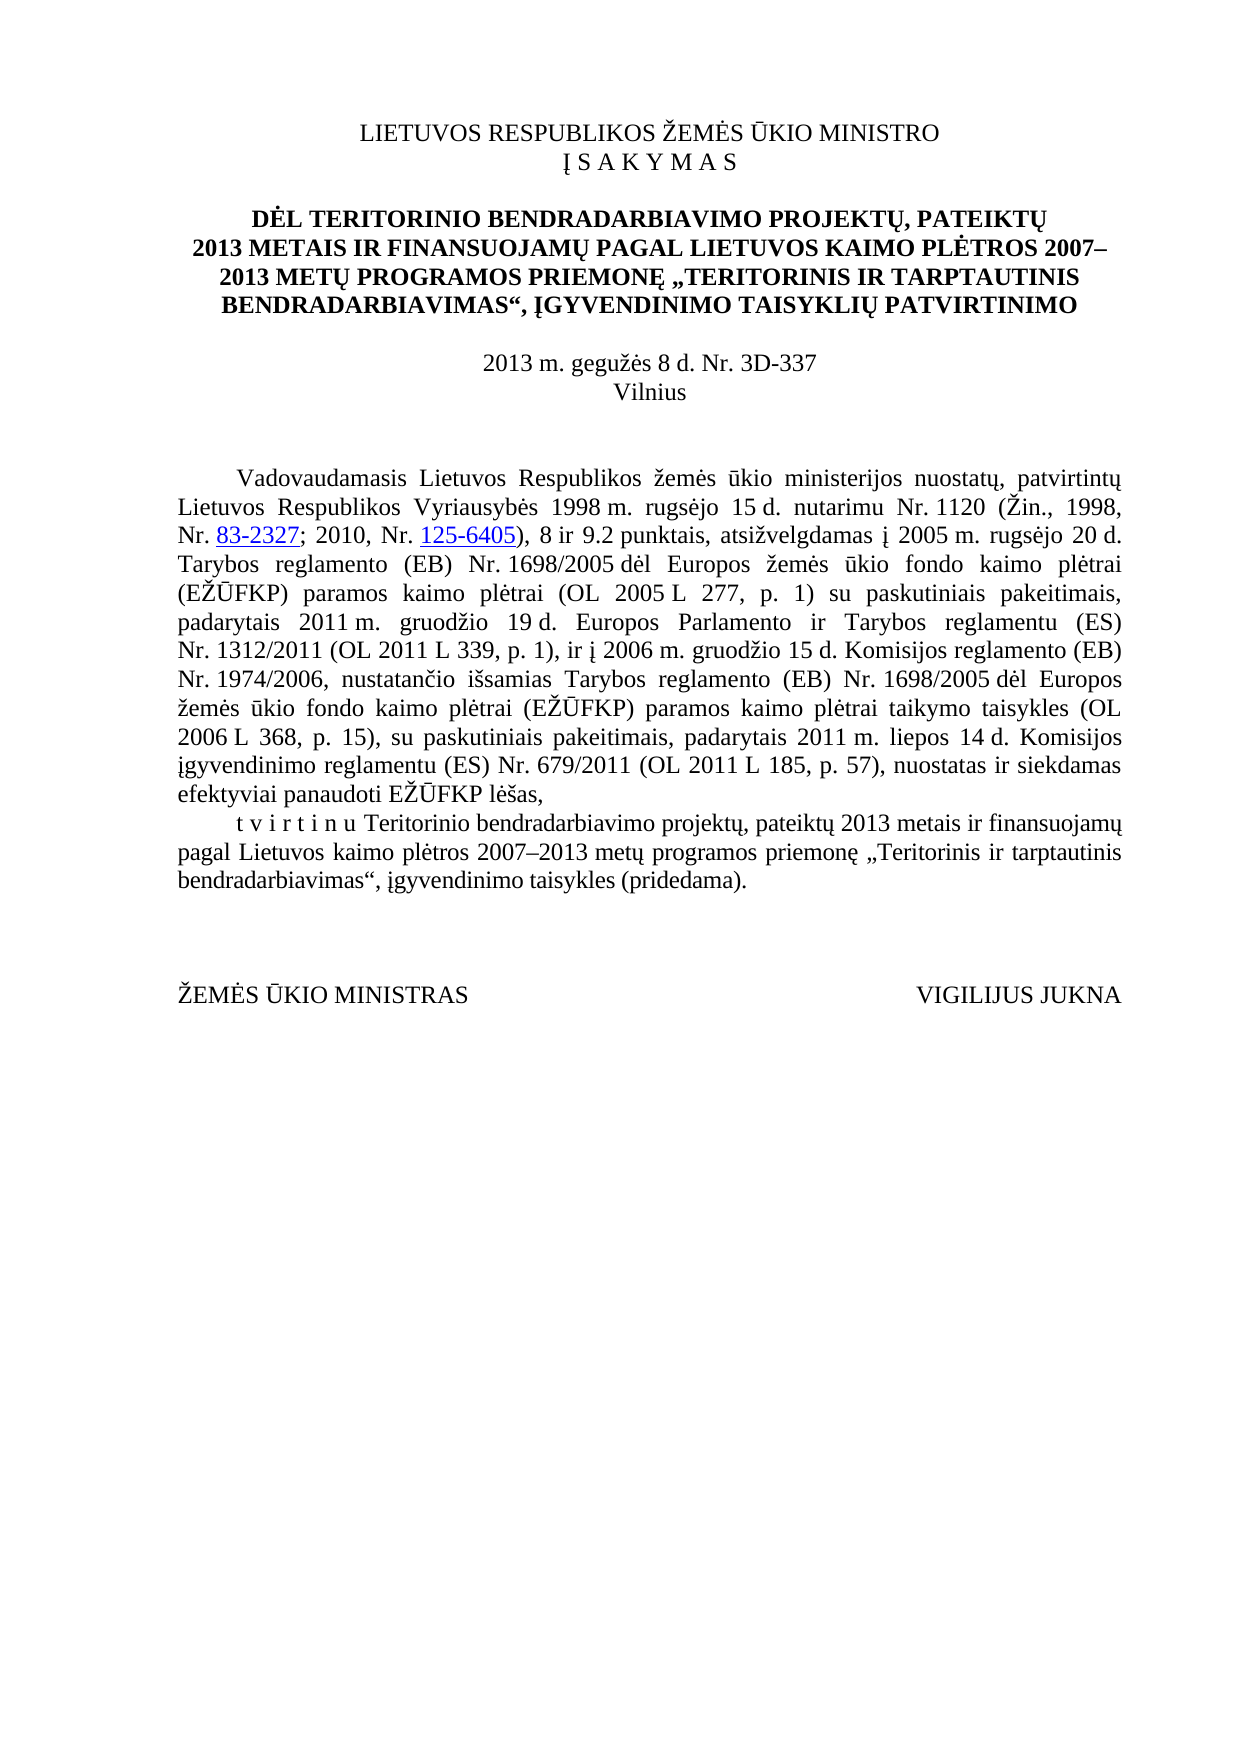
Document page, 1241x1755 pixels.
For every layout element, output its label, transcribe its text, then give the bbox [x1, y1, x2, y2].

text Vilnius [177, 377, 1122, 406]
text LIETUVOS RESPUBLIKOS ŽEMĖS ŪKIO MINISTRO [177, 118, 1122, 147]
text Vadovaudamasis Lietuvos Respublikos žemės ūkio ministerijos nuostatų, patvirtintų Lietuvos Respublikos Vyriausybės 1998 m. rugsėjo 15 d. nutarimu Nr. 1120 (Žin., 1998, Nr. 83-2327; 2010, Nr. 125-6405), 8 ir 9.2 punktais, atsižvelgdamas į 2005 m. rugsėjo 20 d. Tarybos reglamento (EB) Nr. 1698/2005 dėl Europos žemės ūkio fondo kaimo plėtrai (EŽŪFKP) paramos kaimo plėtrai (OL 2005 L 277, p. 1) su paskutiniais pakeitimais, padarytais 2011 m. gruodžio 19 d. Europos Parlamento ir Tarybos reglamentu (ES) Nr. 1312/2011 (OL 2011 L 339, p. 1), ir į 2006 m. gruodžio 15 d. Komisijos reglamento (EB) Nr. 1974/2006, nustatančio išsamias Tarybos reglamento (EB) Nr. 1698/2005 dėl Europos žemės ūkio fondo kaimo plėtrai (EŽŪFKP) paramos kaimo plėtrai taikymo taisykles (OL 2006 L 368, p. 15), su paskutiniais pakeitimais, padarytais 2011 m. liepos 14 d. Komisijos įgyvendinimo reglamentu (ES) Nr. 679/2011 (OL 2011 L 185, p. 57), nuostatas ir siekdamas efektyviai panaudoti EŽŪFKP lėšas, [177, 463, 1122, 808]
text DĖL TERITORINIO BENDRADARBIAVIMO PROJEKTŲ, PATEIKTŲ 2013 METAIS IR FINANSUOJAMŲ PAGAL LIETUVOS KAIMO PLĖTROS 2007–2013 METŲ PROGRAMOS PRIEMONĘ „TERITORINIS IR TARPTAUTINIS BENDRADARBIAVIMAS“, ĮGYVENDINIMO TAISYKLIŲ PATVIRTINIMO [177, 204, 1122, 319]
text Žemės ūkio ministras Vigilijus Jukna [177, 981, 1122, 1009]
text t v i r t i n u Teritorinio bendradarbiavimo projektų, pateiktų 2013 metais ir finansuojamų pagal Lietuvos kaimo plėtros 2007–2013 metų programos priemonę „Teritorinis ir tarptautinis bendradarbiavimas“, įgyvendinimo taisykles (pridedama). [177, 808, 1122, 894]
text Į S A K Y M A S [177, 147, 1122, 176]
text 2013 m. gegužės 8 d. Nr. 3D-337 [177, 348, 1122, 377]
